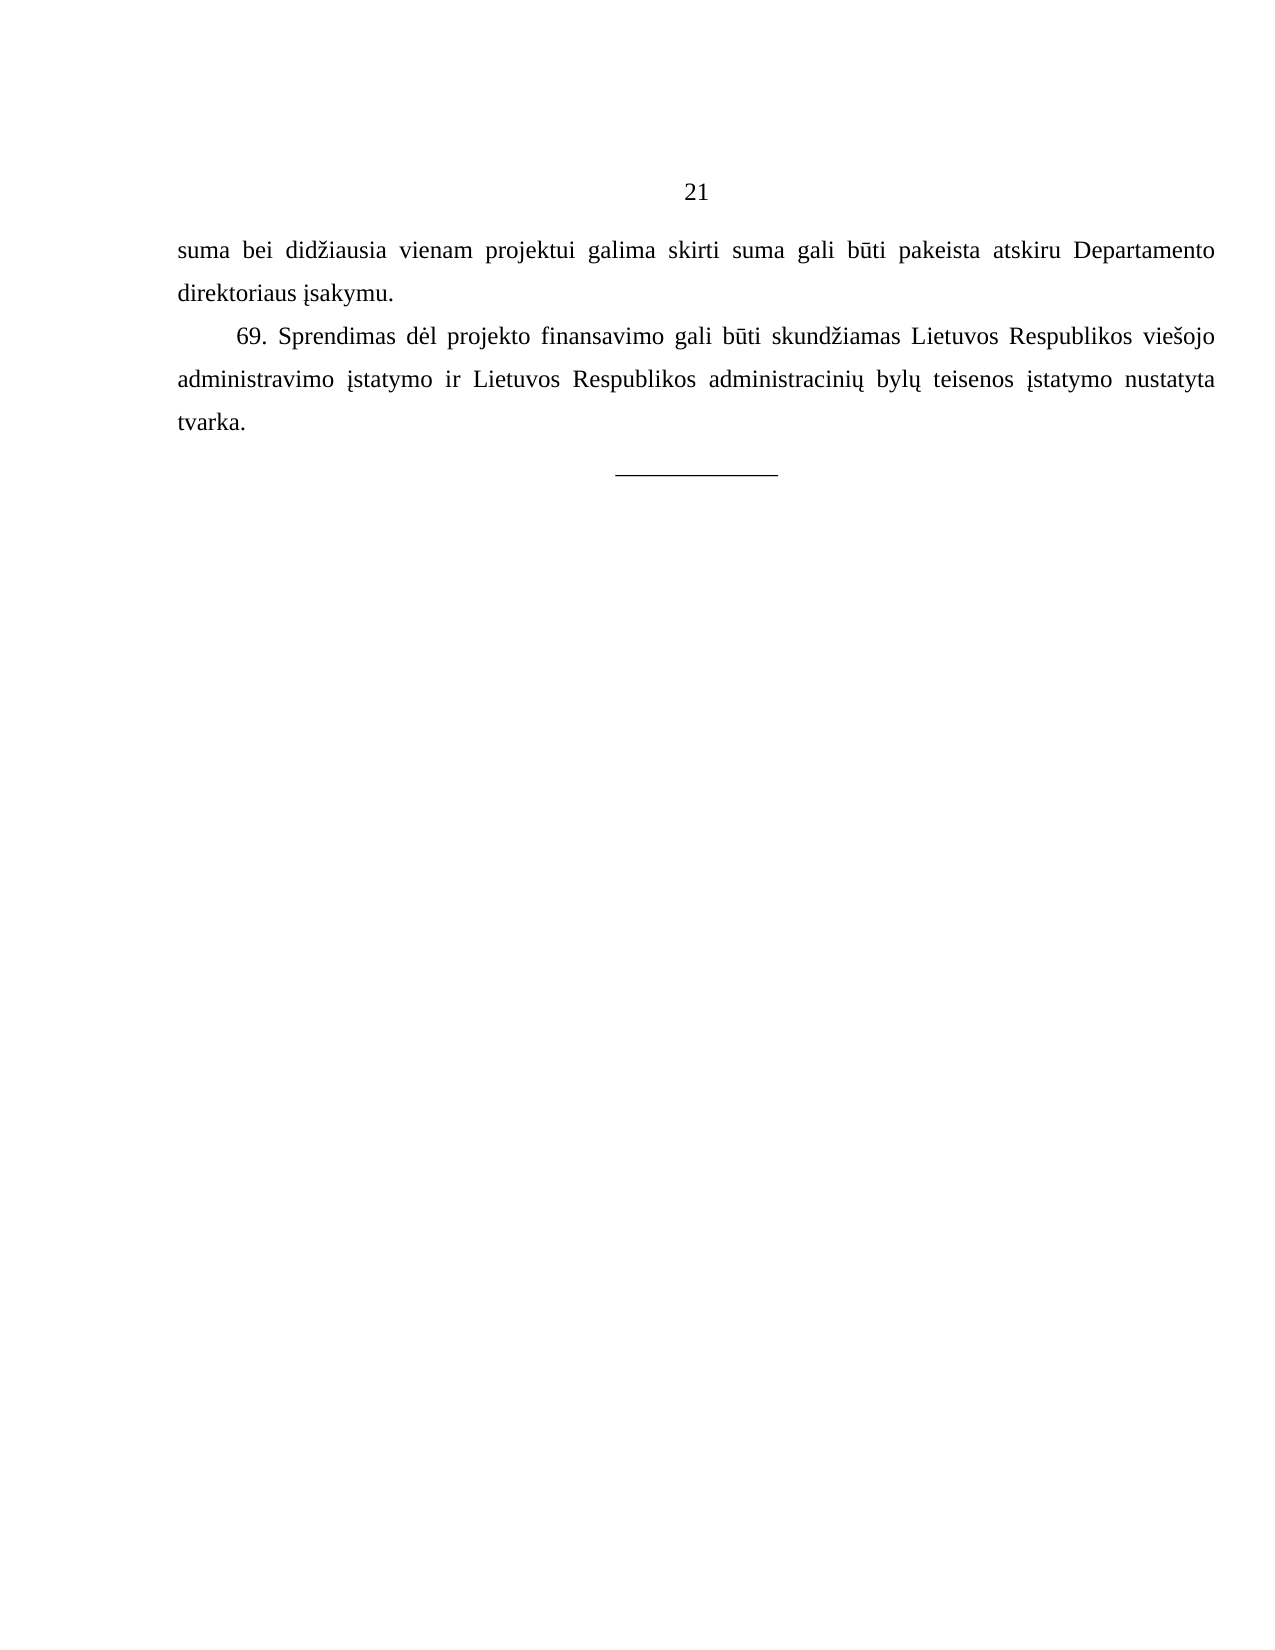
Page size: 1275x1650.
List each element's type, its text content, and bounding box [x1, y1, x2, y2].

text 69. Sprendimas dėl projekto finansavimo gali būti skundžiamas Lietuvos Respublikos viešojo administravimo įstatymo ir Lietuvos Respublikos administracinių bylų teisenos įstatymo nustatyta tvarka. [177, 321, 1216, 436]
text _____________ [177, 450, 1216, 479]
text suma bei didžiausia vienam projektui galima skirti suma gali būti pakeista atskiru Departamento direktoriaus įsakymu. [177, 235, 1216, 307]
